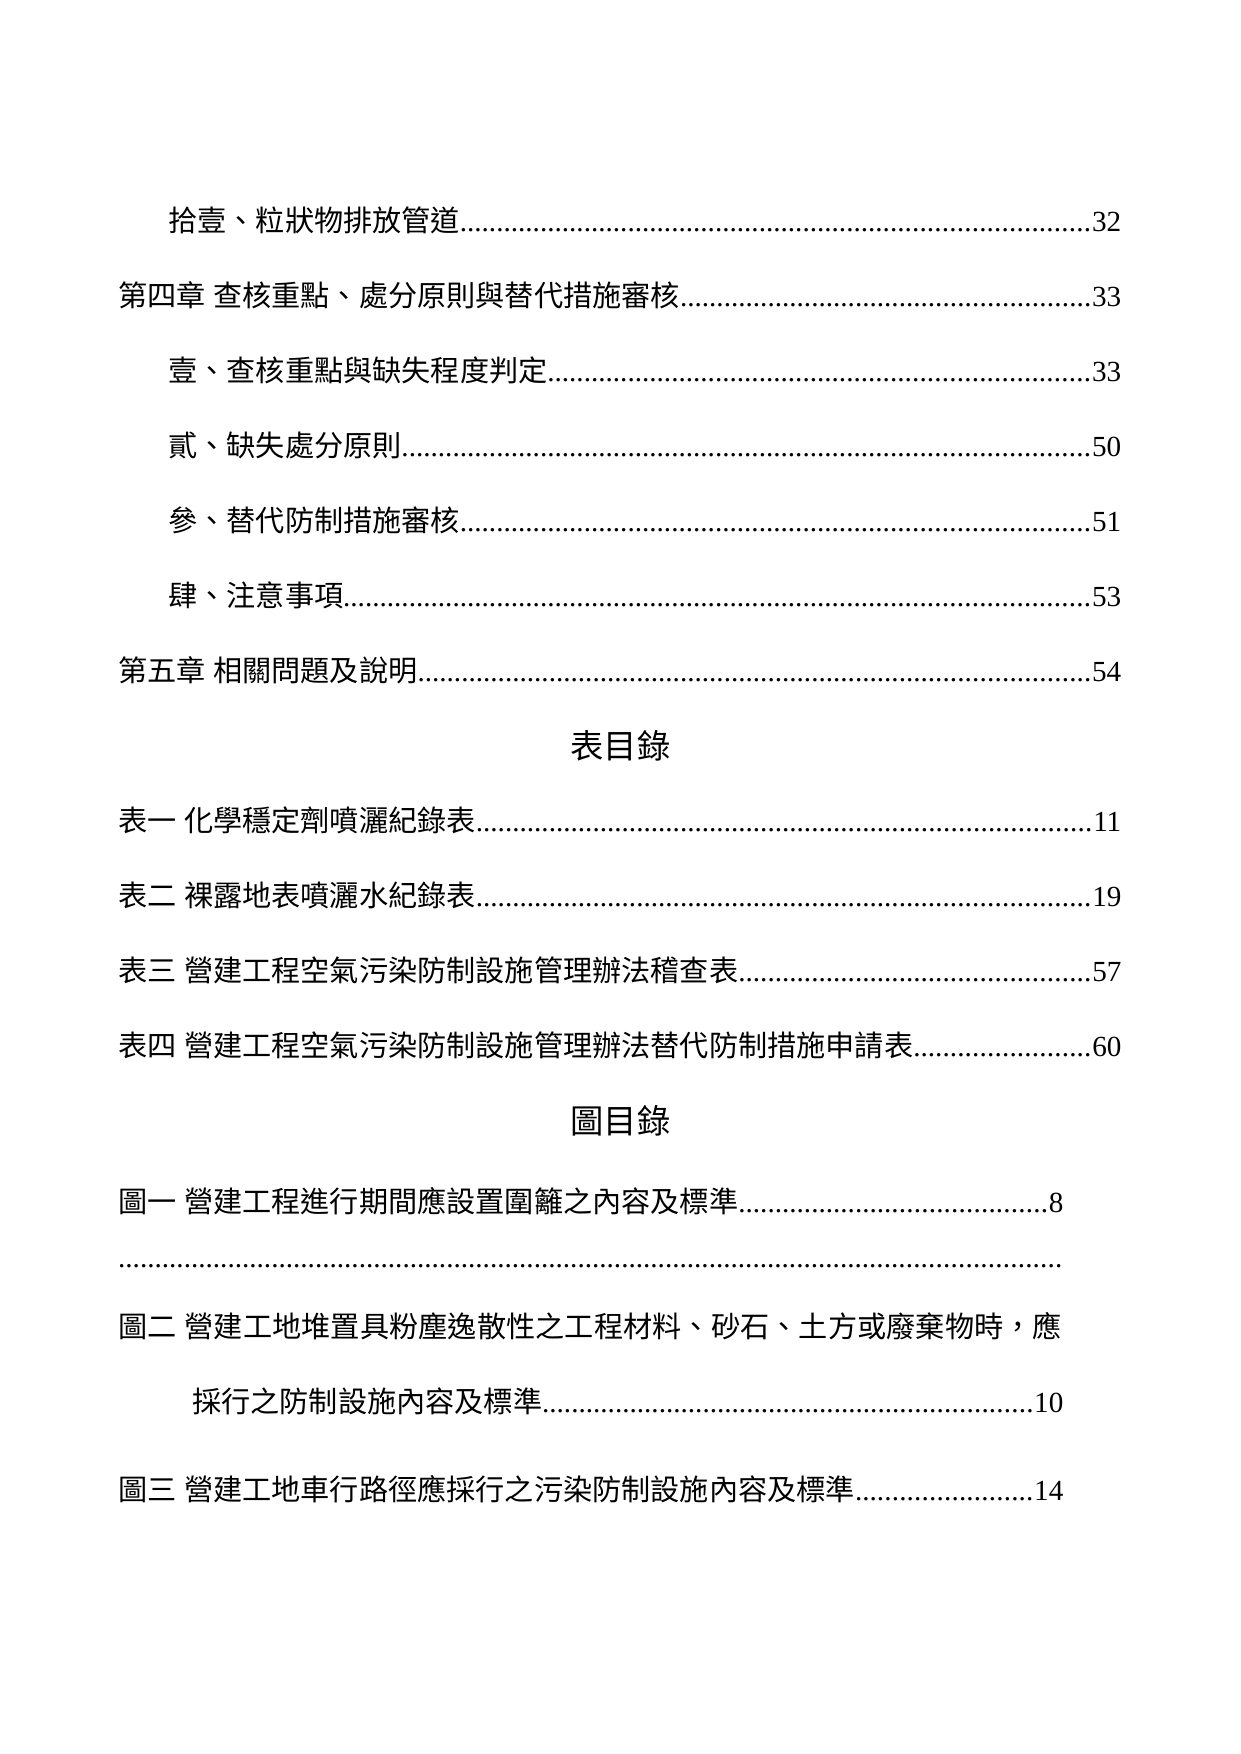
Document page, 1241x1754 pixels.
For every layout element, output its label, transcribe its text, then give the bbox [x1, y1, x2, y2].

text 表一 化學穩定劑噴灑紀錄表 11 [118, 783, 1122, 858]
text 表二 裸露地表噴灑水紀錄表 19 [118, 858, 1122, 933]
text 圖三 營建工地車行路徑應採行之污染防制設施內容及標準 14 [118, 1452, 1063, 1527]
text 拾壹、粒狀物排放管道 32 [168, 183, 1122, 258]
text 表目錄 [118, 708, 1122, 783]
text 參、替代防制措施審核 51 [168, 483, 1122, 558]
text 肆、注意事項 53 [168, 558, 1122, 633]
text 壹、查核重點與缺失程度判定 33 [168, 333, 1122, 408]
text 貳、缺失處分原則 50 [168, 408, 1122, 483]
text 表三 營建工程空氣污染防制設施管理辦法稽查表 57 [118, 933, 1122, 1008]
text 圖一 營建工程進行期間應設置圍籬之內容及標準 8 [118, 1164, 1063, 1277]
text 第四章 查核重點、處分原則與替代措施審核 33 [118, 258, 1122, 333]
text 圖目錄 [118, 1083, 1122, 1158]
text 第五章 相關問題及說明 54 [118, 633, 1122, 708]
text 圖二 營建工地堆置具粉塵逸散性之工程材料、砂石、土方或廢棄物時，應採行之防制設施內容及標準 10 [118, 1289, 1063, 1439]
text 表四 營建工程空氣污染防制設施管理辦法替代防制措施申請表 60 [118, 1008, 1122, 1083]
